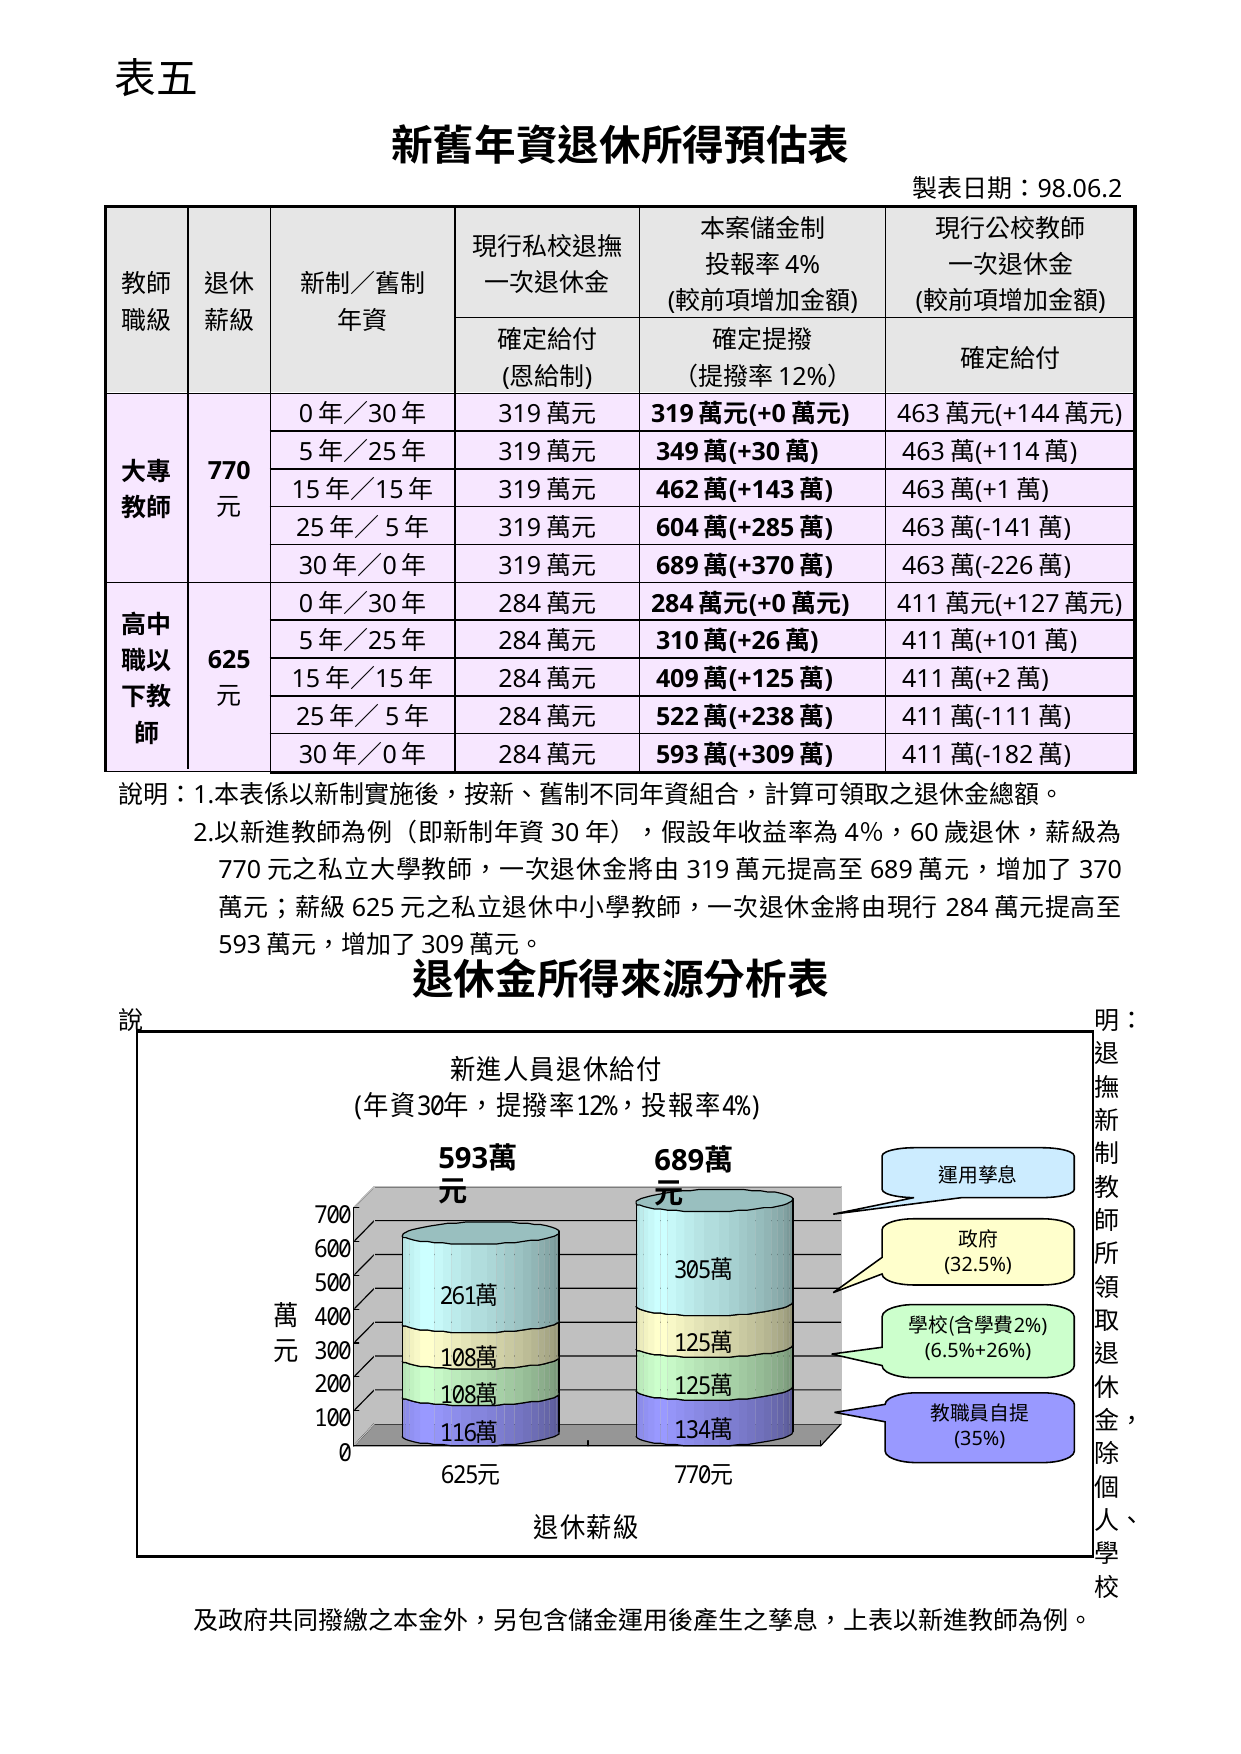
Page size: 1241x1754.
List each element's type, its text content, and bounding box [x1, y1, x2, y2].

table_cell 319萬元 [456, 394, 639, 430]
table_cell 522萬(+238萬) [640, 697, 885, 733]
table_cell 593萬(+309萬) [640, 734, 885, 771]
table_cell 625元 [188, 583, 270, 771]
table_cell 411萬(-182萬) [886, 734, 1133, 771]
table_cell 319萬元 [456, 432, 639, 468]
table_cell 462萬(+143萬) [640, 470, 885, 506]
table_cell 319萬元(+0萬元) [640, 394, 885, 430]
table_cell 30年／0年 [271, 734, 454, 771]
table_cell 25年／ 5年 [271, 697, 454, 733]
text 說明：退撫新制教師所領取退休金，除個人、學校及政府共同撥繳之本金外，另包含儲金運用後產生之孳息，上表以新進教師為例。 [118, 1003, 1122, 1636]
table_cell 284萬元 [456, 659, 639, 695]
text 表五 [114, 45, 216, 105]
table_header 現行私校退撫一次退休金 [456, 208, 639, 317]
table_cell 411萬(+101萬) [886, 621, 1133, 657]
table_cell 284萬元 [456, 583, 639, 619]
table_cell 349萬(+30萬) [640, 432, 885, 468]
table_cell 310萬(+26萬) [640, 621, 885, 657]
table_cell 463萬元(+144萬元) [886, 394, 1133, 430]
table_cell 0年／30年 [271, 394, 454, 430]
table_cell 高中職以下教師 [107, 583, 188, 771]
table_cell 411萬(+2萬) [886, 659, 1133, 695]
table_cell 大專 教師 [107, 394, 187, 581]
table_cell 284萬元 [456, 621, 639, 657]
text 2.以新進教師為例（即新制年資30年），假設年收益率為4％，60歲退休，薪級為770元之私立大學教師，一次退休金將由319萬元提高至689萬元，增加了370萬元；薪級625元之私立退休中小學教師，一次退休金將由現行284萬元提高至593萬元，增加了309萬元。 [193, 811, 1122, 961]
table_cell 5年／25年 [271, 621, 454, 657]
table_cell 689萬(+370萬) [640, 545, 885, 581]
table_cell 15年／15年 [271, 659, 454, 695]
table_cell 284萬元 [456, 697, 639, 733]
table_cell 411萬(-111萬) [886, 697, 1133, 733]
table_header 退休 薪級 [189, 208, 270, 392]
text 說明：1.本表係以新制實施後，按新、舊制不同年資組合，計算可領取之退休金總額。 [118, 774, 1122, 811]
table_cell 5年／25年 [271, 432, 454, 468]
table_cell 463萬(-226萬) [886, 545, 1133, 581]
table_cell 確定給付 (恩給制) [456, 318, 639, 392]
text 新舊年資退休所得預估表 [118, 127, 1122, 169]
table_cell 411萬元(+127萬元) [886, 583, 1133, 619]
table_cell 604萬(+285萬) [640, 507, 885, 544]
table_header 本案儲金制 投報率4% (較前項增加金額) [640, 208, 885, 317]
table_cell 284萬元 [456, 734, 639, 771]
table_cell 319萬元 [456, 545, 639, 581]
table_cell 284萬元(+0萬元) [640, 583, 885, 619]
table_cell 25年／ 5年 [271, 507, 454, 544]
table_cell 15年／15年 [271, 470, 454, 506]
table_header 現行公校教師 一次退休金 (較前項增加金額) [886, 208, 1133, 317]
table_cell 319萬元 [456, 470, 639, 506]
table_cell 463萬(+1萬) [886, 470, 1133, 506]
table_cell 30年／0年 [271, 545, 454, 581]
table_cell 770元 [189, 394, 270, 581]
text 製表日期：98.06.2 [118, 169, 1122, 205]
table_cell 319萬元 [456, 507, 639, 544]
table_header 教師 職級 [107, 208, 187, 392]
text 退休金所得來源分析表 [118, 961, 1122, 1003]
table_header 新制／舊制 年資 [271, 208, 454, 392]
table_cell 0年／30年 [271, 583, 454, 619]
table_cell 409萬(+125萬) [640, 659, 885, 695]
text [99, 37, 231, 112]
table_cell 確定給付 [886, 318, 1133, 392]
table_cell 確定提撥 （提撥率12%） [640, 318, 885, 392]
table_cell 463萬(+114萬) [886, 432, 1133, 468]
table_cell 463萬(-141萬) [886, 507, 1133, 544]
